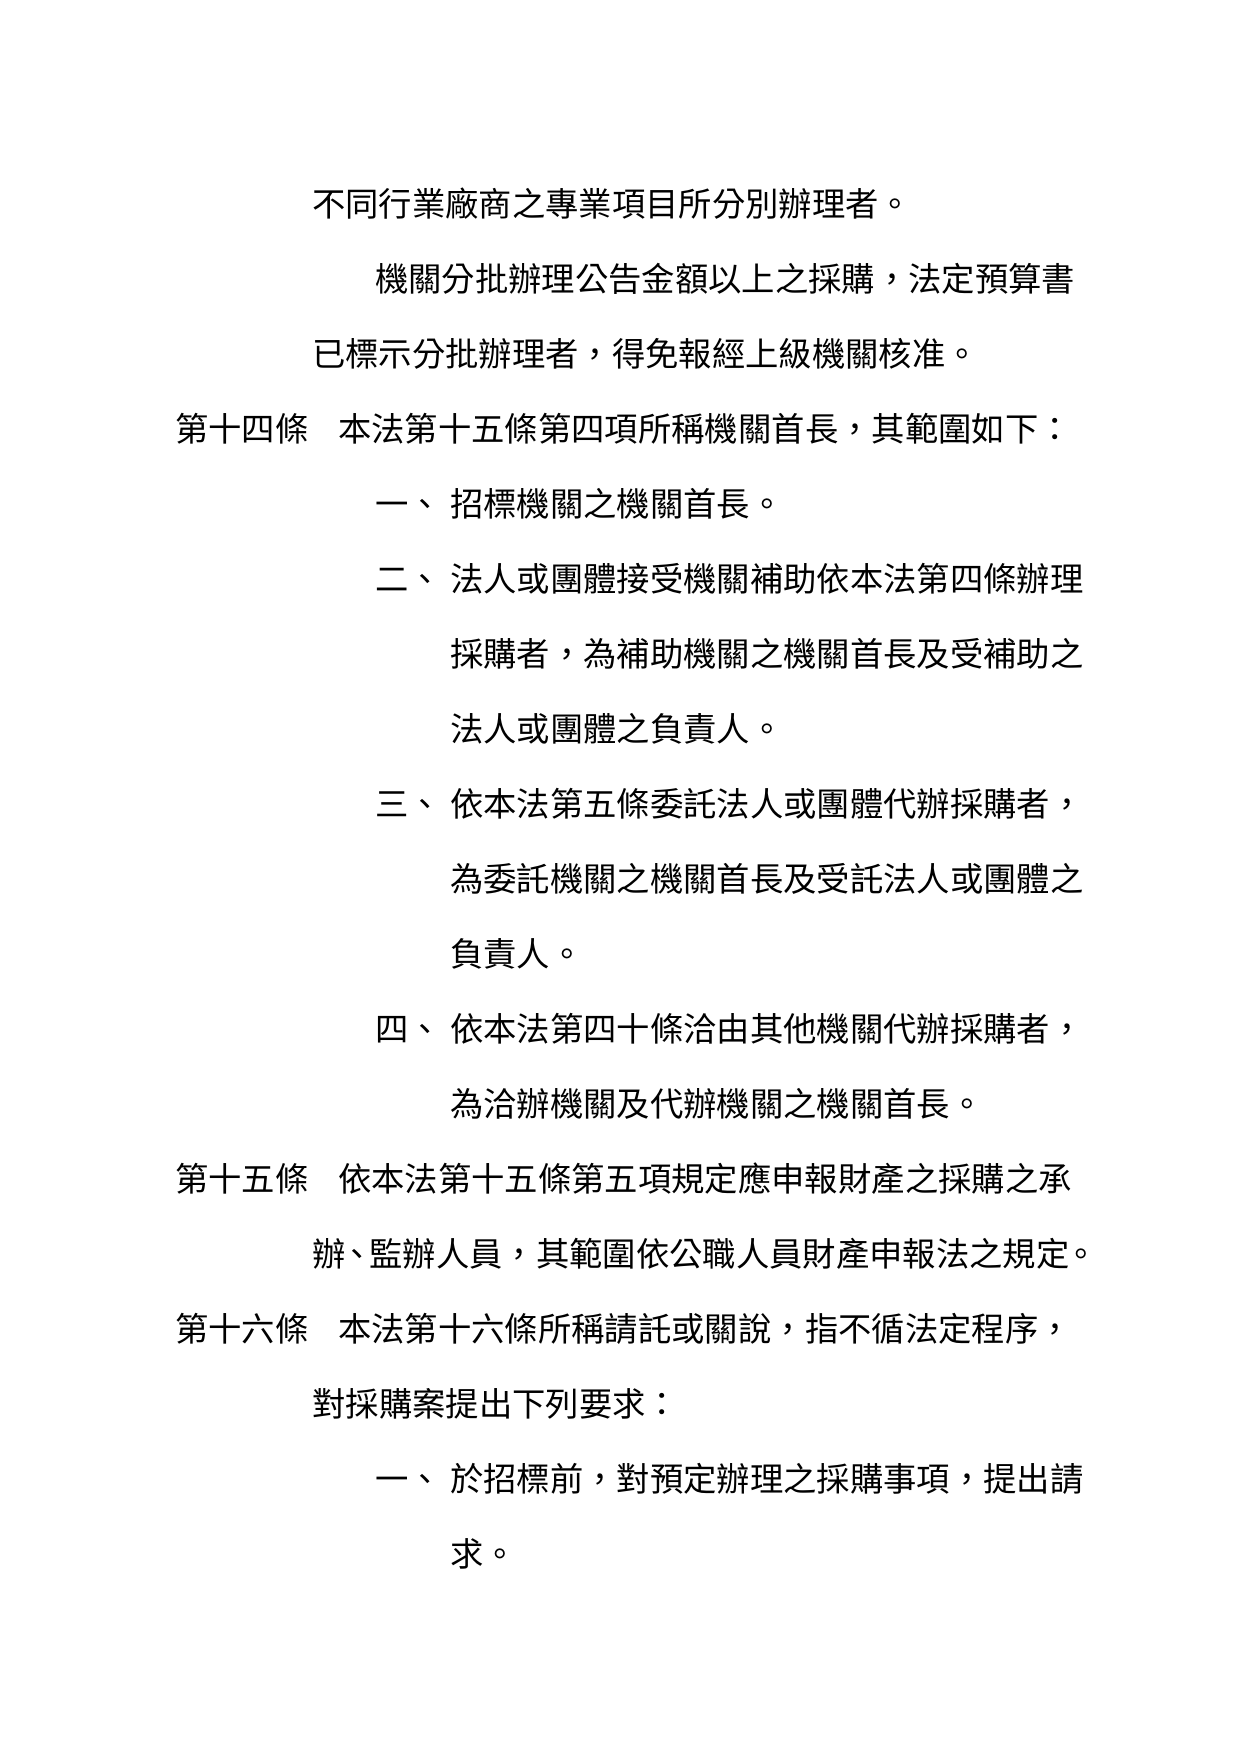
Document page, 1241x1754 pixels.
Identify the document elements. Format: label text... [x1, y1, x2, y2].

text 不同行業廠商之專業項目所分別辦理者。 [175, 164, 1092, 239]
list 法人或團體接受機關補助依本法第四條辦理採購者，為補助機關之機關首長及受補助之法人或團體之負責人。 [375, 539, 1092, 764]
text 第十四條 本法第十五條第四項所稱機關首長，其範圍如下： [175, 389, 1092, 464]
list 招標機關之機關首長。 [375, 464, 1092, 539]
list 於招標前，對預定辦理之採購事項，提出請求。 [375, 1439, 1092, 1589]
text 機關分批辦理公告金額以上之採購，法定預算書已標示分批辦理者，得免報經上級機關核准。 [312, 239, 1092, 389]
text 第十五條 依本法第十五條第五項規定應申報財產之採購之承辦、監辦人員，其範圍依公職人員財產申報法之規定。 [175, 1139, 1092, 1289]
list 依本法第四十條洽由其他機關代辦採購者，為洽辦機關及代辦機關之機關首長。 [375, 989, 1092, 1139]
list 依本法第五條委託法人或團體代辦採購者，為委託機關之機關首長及受託法人或團體之負責人。 [375, 764, 1092, 989]
text 第十六條 本法第十六條所稱請託或關說，指不循法定程序，對採購案提出下列要求： [175, 1289, 1092, 1439]
